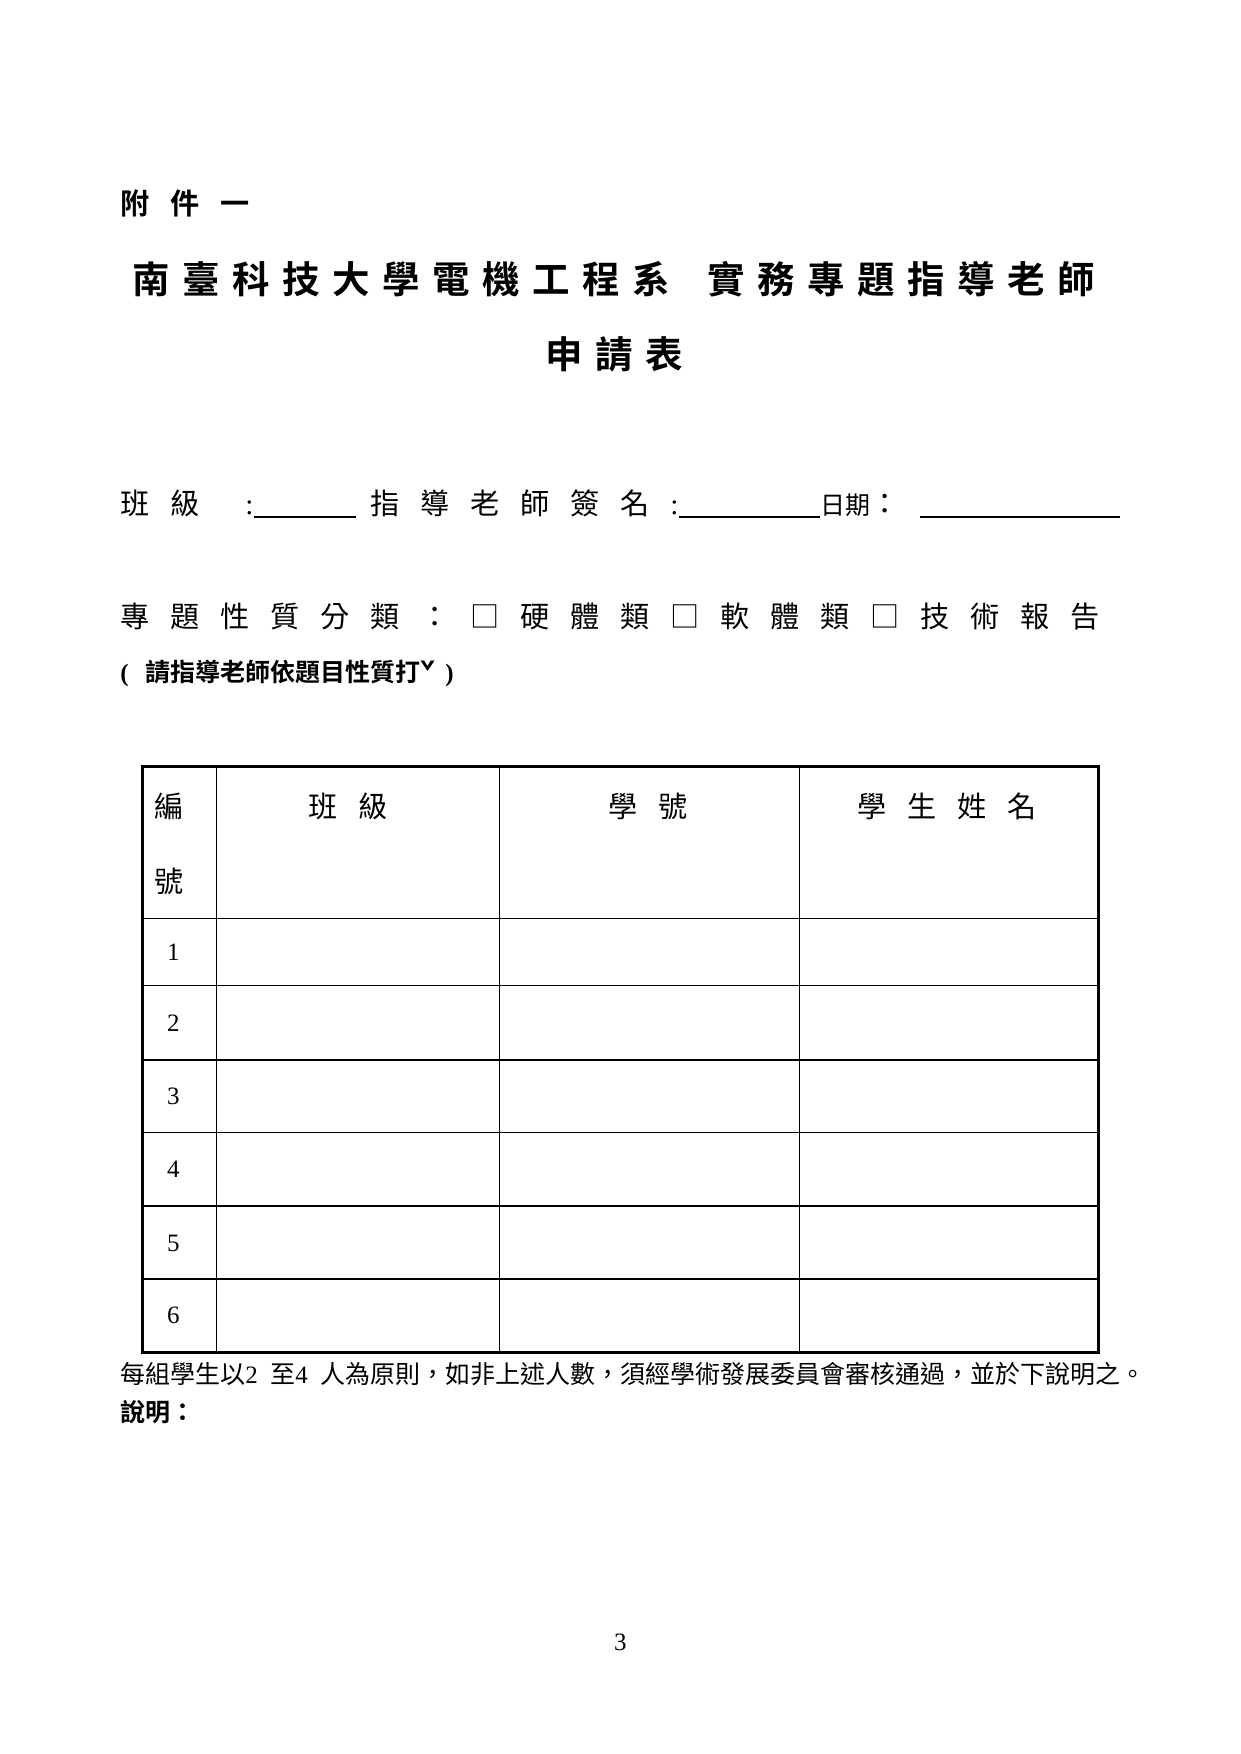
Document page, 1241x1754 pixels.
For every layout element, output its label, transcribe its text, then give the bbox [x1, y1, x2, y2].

table_cell 4 [144, 1133, 216, 1205]
table_header 學生姓名 [800, 768, 1097, 918]
table_cell [500, 1133, 799, 1205]
table_header 學號 [500, 768, 799, 918]
text 每組學生以2至4人為原則，如非上述人數，須經學術發展委員會審核通過，並於下說明之。 [120, 1354, 1120, 1391]
table_cell [800, 1133, 1097, 1205]
text 說明： [120, 1391, 1120, 1429]
table_cell 6 [144, 1280, 216, 1351]
table_cell [217, 986, 499, 1059]
table_header 班級 [217, 768, 499, 918]
text 南臺科技大學電機工程系 實務專題指導老師申請表 [120, 239, 1120, 389]
text 附件一 [120, 164, 1120, 239]
table_cell [800, 1061, 1097, 1132]
table_cell [500, 1061, 799, 1132]
table_cell [500, 1207, 799, 1278]
table_cell [217, 1133, 499, 1205]
table_cell 5 [144, 1207, 216, 1278]
text 班級 : 指導老師簽名: 日期： [120, 464, 1120, 539]
table_cell [217, 919, 499, 984]
table_cell [217, 1207, 499, 1278]
table_cell [800, 919, 1097, 984]
table_cell 3 [144, 1061, 216, 1132]
table_cell [500, 919, 799, 984]
table_cell [217, 1280, 499, 1351]
table_cell [800, 986, 1097, 1059]
table_cell 2 [144, 986, 216, 1059]
table_cell [500, 1280, 799, 1351]
table_header 編號 [144, 768, 216, 918]
text 專題性質分類：□硬體類□軟體類□技術報告(請指導老師依題目性質打ˇ) [120, 577, 1120, 689]
table_cell [800, 1280, 1097, 1351]
table_cell [217, 1061, 499, 1132]
table_cell [800, 1207, 1097, 1278]
table_cell 1 [144, 919, 216, 984]
table_cell [500, 986, 799, 1059]
